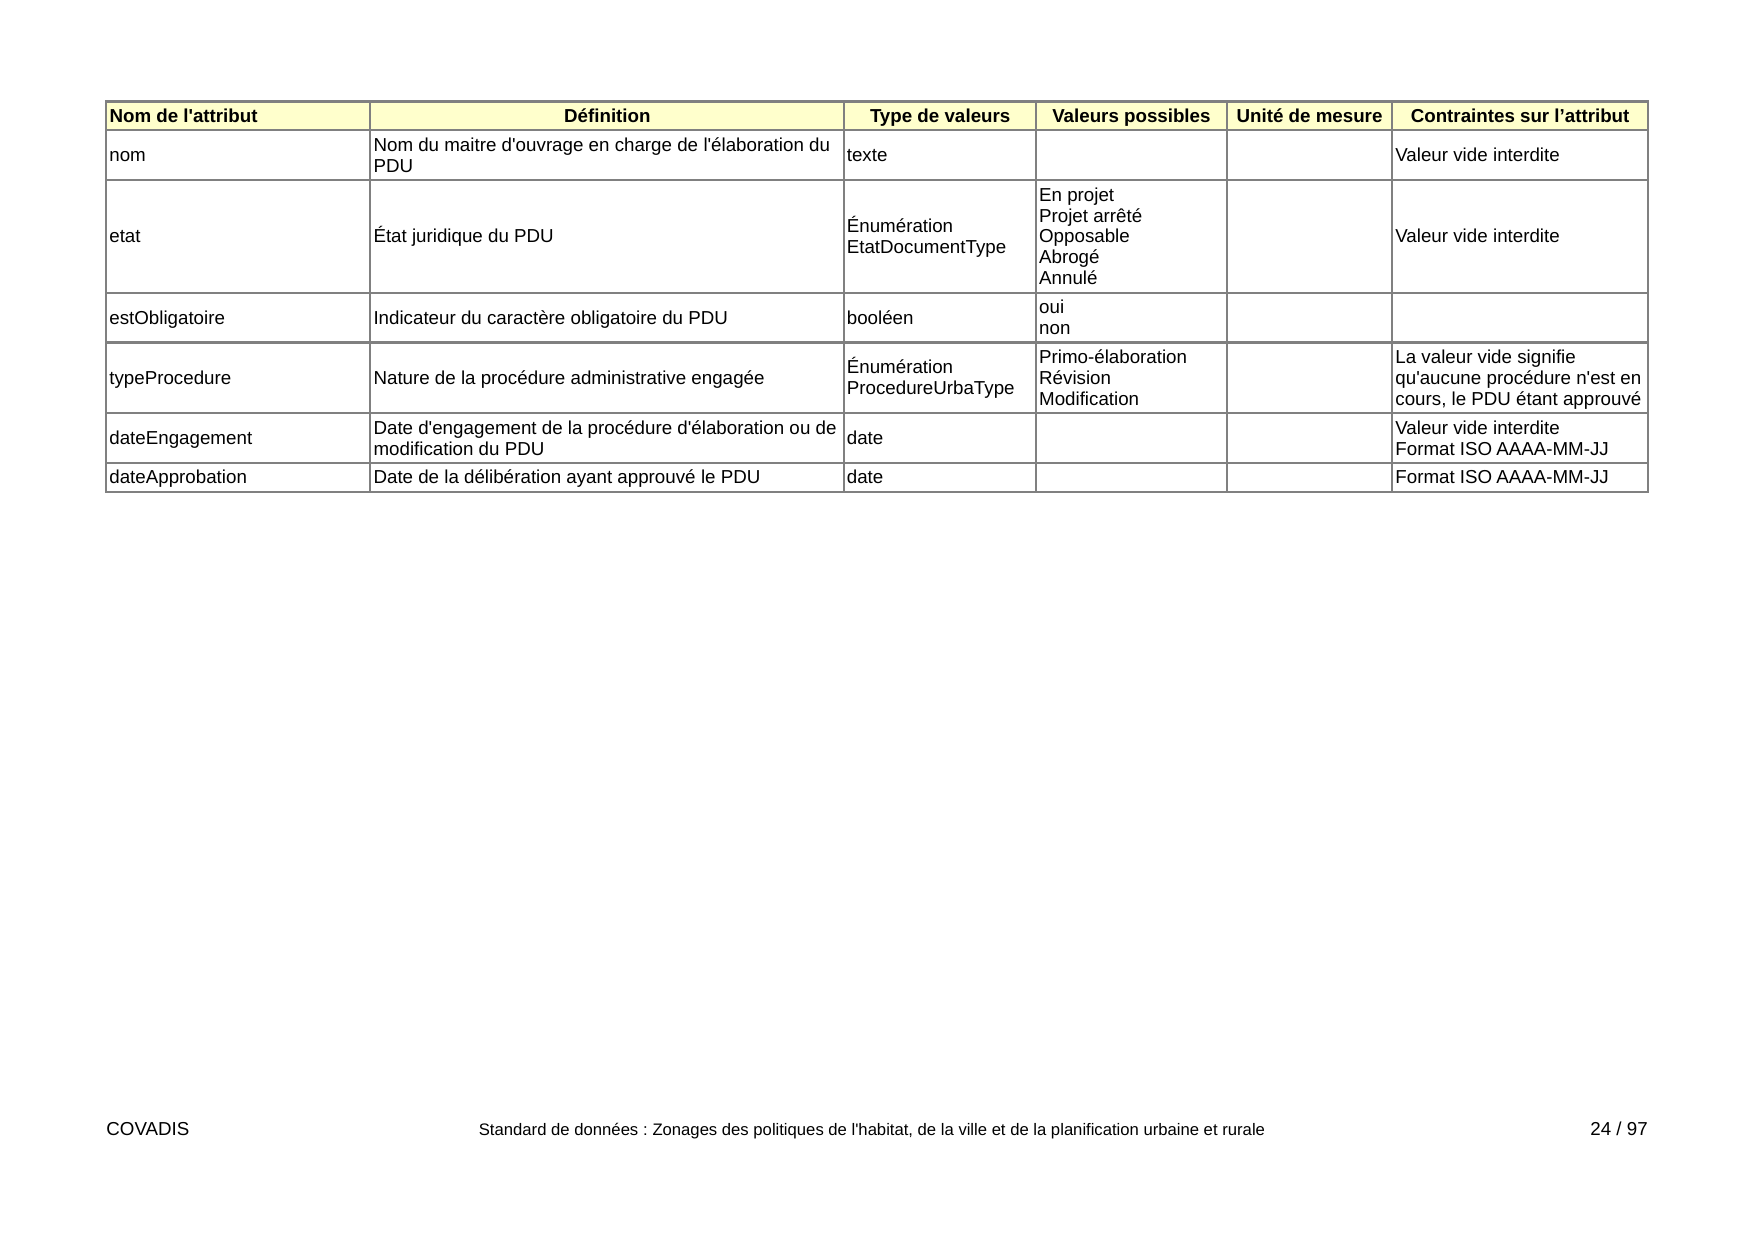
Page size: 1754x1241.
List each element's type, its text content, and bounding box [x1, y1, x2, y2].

table_cell [1037, 464, 1226, 491]
table_cell Primo-élaboration Révision Modification [1037, 344, 1226, 412]
table_cell Énumération ProcedureUrbaType [845, 344, 1035, 412]
table_cell date [845, 464, 1035, 491]
table_cell Nom du maitre d'ouvrage en charge de l'élaboration du PDU [371, 131, 843, 179]
table_cell Format ISO AAAA-MM-JJ [1393, 464, 1647, 491]
table_cell Nature de la procédure administrative engagée [371, 344, 843, 412]
table_cell estObligatoire [107, 294, 369, 341]
table_cell [1037, 414, 1226, 462]
table_cell [1393, 294, 1647, 341]
table_header Type de valeurs [845, 103, 1035, 129]
table_cell [1228, 131, 1391, 179]
table_cell [1228, 414, 1391, 462]
table_cell Valeur vide interdite [1393, 131, 1647, 179]
table_cell oui non [1037, 294, 1226, 341]
table_cell [1228, 294, 1391, 341]
table_cell etat [107, 181, 369, 292]
table_cell [1037, 131, 1226, 179]
table_cell La valeur vide signifie qu'aucune procédure n'est en cours, le PDU étant approuvé [1393, 344, 1647, 412]
table_header Valeurs possibles [1037, 103, 1226, 129]
table_cell typeProcedure [107, 344, 369, 412]
table_header Contraintes sur l’attribut [1393, 103, 1647, 129]
table_cell Valeur vide interdite [1393, 181, 1647, 292]
table_cell Énumération EtatDocumentType [845, 181, 1035, 292]
table_cell État juridique du PDU [371, 181, 843, 292]
table_cell Valeur vide interdite Format ISO AAAA-MM-JJ [1393, 414, 1647, 462]
table_cell Indicateur du caractère obligatoire du PDU [371, 294, 843, 341]
table_cell [1228, 344, 1391, 412]
table_header Unité de mesure [1228, 103, 1391, 129]
table_header Nom de l'attribut [107, 103, 369, 129]
table_cell En projet Projet arrêté Opposable Abrogé Annulé [1037, 181, 1226, 292]
table_cell [1228, 464, 1391, 491]
table_cell dateApprobation [107, 464, 369, 491]
table_cell texte [845, 131, 1035, 179]
table_header Définition [371, 103, 843, 129]
table_cell Date de la délibération ayant approuvé le PDU [371, 464, 843, 491]
table_cell Date d'engagement de la procédure d'élaboration ou de modification du PDU [371, 414, 843, 462]
table_cell booléen [845, 294, 1035, 341]
table_cell dateEngagement [107, 414, 369, 462]
table_cell date [845, 414, 1035, 462]
table_cell nom [107, 131, 369, 179]
table_cell [1228, 181, 1391, 292]
